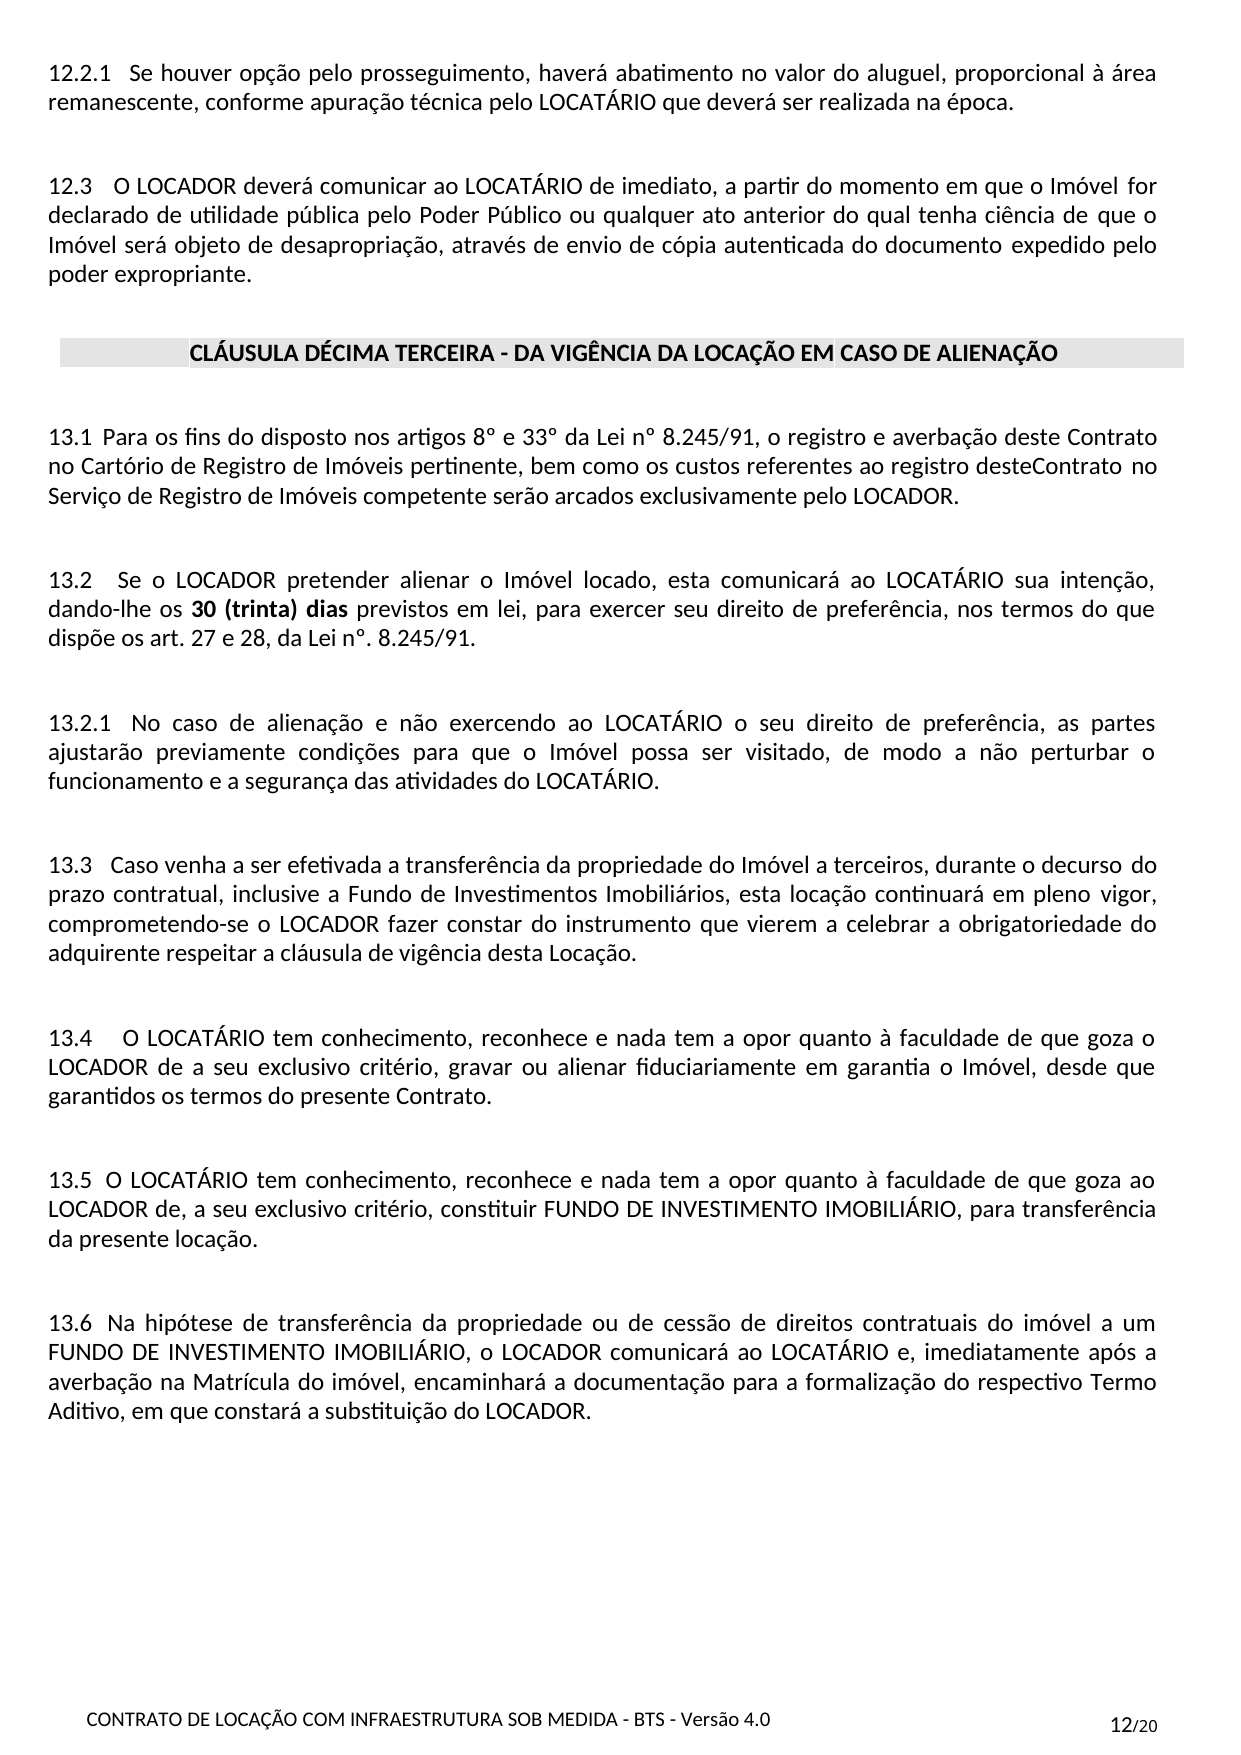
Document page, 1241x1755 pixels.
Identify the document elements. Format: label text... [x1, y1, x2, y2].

list No caso de alienação e não exercendo ao LOCATÁRIO o seu direito de preferência, as partes ajustarão previamente condições para que o Imóvel possa ser visitado, de modo a não perturbar o funcionamento e a segurança das atividades do LOCATÁRIO. [48, 708, 1157, 796]
list Se o LOCADOR pretender alienar o Imóvel locado, esta comunicará ao LOCATÁRIO sua intenção, dando-lhe os 30 (trinta) dias previstos em lei, para exercer seu direito de preferência, nos termos do que dispõe os art. 27 e 28, da Lei nº. 8.245/91. [48, 565, 1156, 653]
list Caso venha a ser efetivada a transferência da propriedade do Imóvel a terceiros, durante o decurso do prazo contratual, inclusive a Fundo de Investimentos Imobiliários, esta locação continuará em pleno vigor, comprometendo-se o LOCADOR fazer constar do instrumento que vierem a celebrar a obrigatoriedade do adquirente respeitar a cláusula de vigência desta Locação. [48, 851, 1157, 968]
list O LOCADOR deverá comunicar ao LOCATÁRIO de imediato, a partir do momento em que o Imóvel for declarado de utilidade pública pelo Poder Público ou qualquer ato anterior do qual tenha ciência de que o Imóvel será objeto de desapropriação, através de envio de cópia autenticada do documento expedido pelo poder expropriante. [48, 171, 1157, 289]
list Na hipótese de transferência da propriedade ou de cessão de direitos contratuais do imóvel a um FUNDO DE INVESTIMENTO IMOBILIÁRIO, o LOCADOR comunicará ao LOCATÁRIO e, imediatamente após a averbação na Matrícula do imóvel, encaminhará a documentação para a formalização do respectivo Termo Aditivo, em que constará a substituição do LOCADOR. [48, 1308, 1157, 1426]
list O LOCATÁRIO tem conhecimento, reconhece e nada tem a opor quanto à faculdade de que goza o LOCADOR de a seu exclusivo critério, gravar ou alienar fiduciariamente em garantia o Imóvel, desde que garantidos os termos do presente Contrato. [48, 1023, 1157, 1111]
subtitle CLÁUSULA DÉCIMA TERCEIRA - DA VIGÊNCIA DA LOCAÇÃO EM CASO DE ALIENAÇÃO [59, 337, 1197, 368]
list Se houver opção pelo prosseguimento, haverá abatimento no valor do aluguel, proporcional à área remanescente, conforme apuração técnica pelo LOCATÁRIO que deverá ser realizada na época. [48, 58, 1157, 117]
list O LOCATÁRIO tem conhecimento, reconhece e nada tem a opor quanto à faculdade de que goza ao LOCADOR de, a seu exclusivo critério, constituir FUNDO DE INVESTIMENTO IMOBILIÁRIO, para transferência da presente locação. [48, 1166, 1157, 1253]
list Para os fins do disposto nos artigos 8º e 33º da Lei nº 8.245/91, o registro e averbação deste Contrato no Cartório de Registro de Imóveis pertinente, bem como os custos referentes ao registro desteContrato no Serviço de Registro de Imóveis competente serão arcados exclusivamente pelo LOCADOR. [48, 422, 1157, 510]
